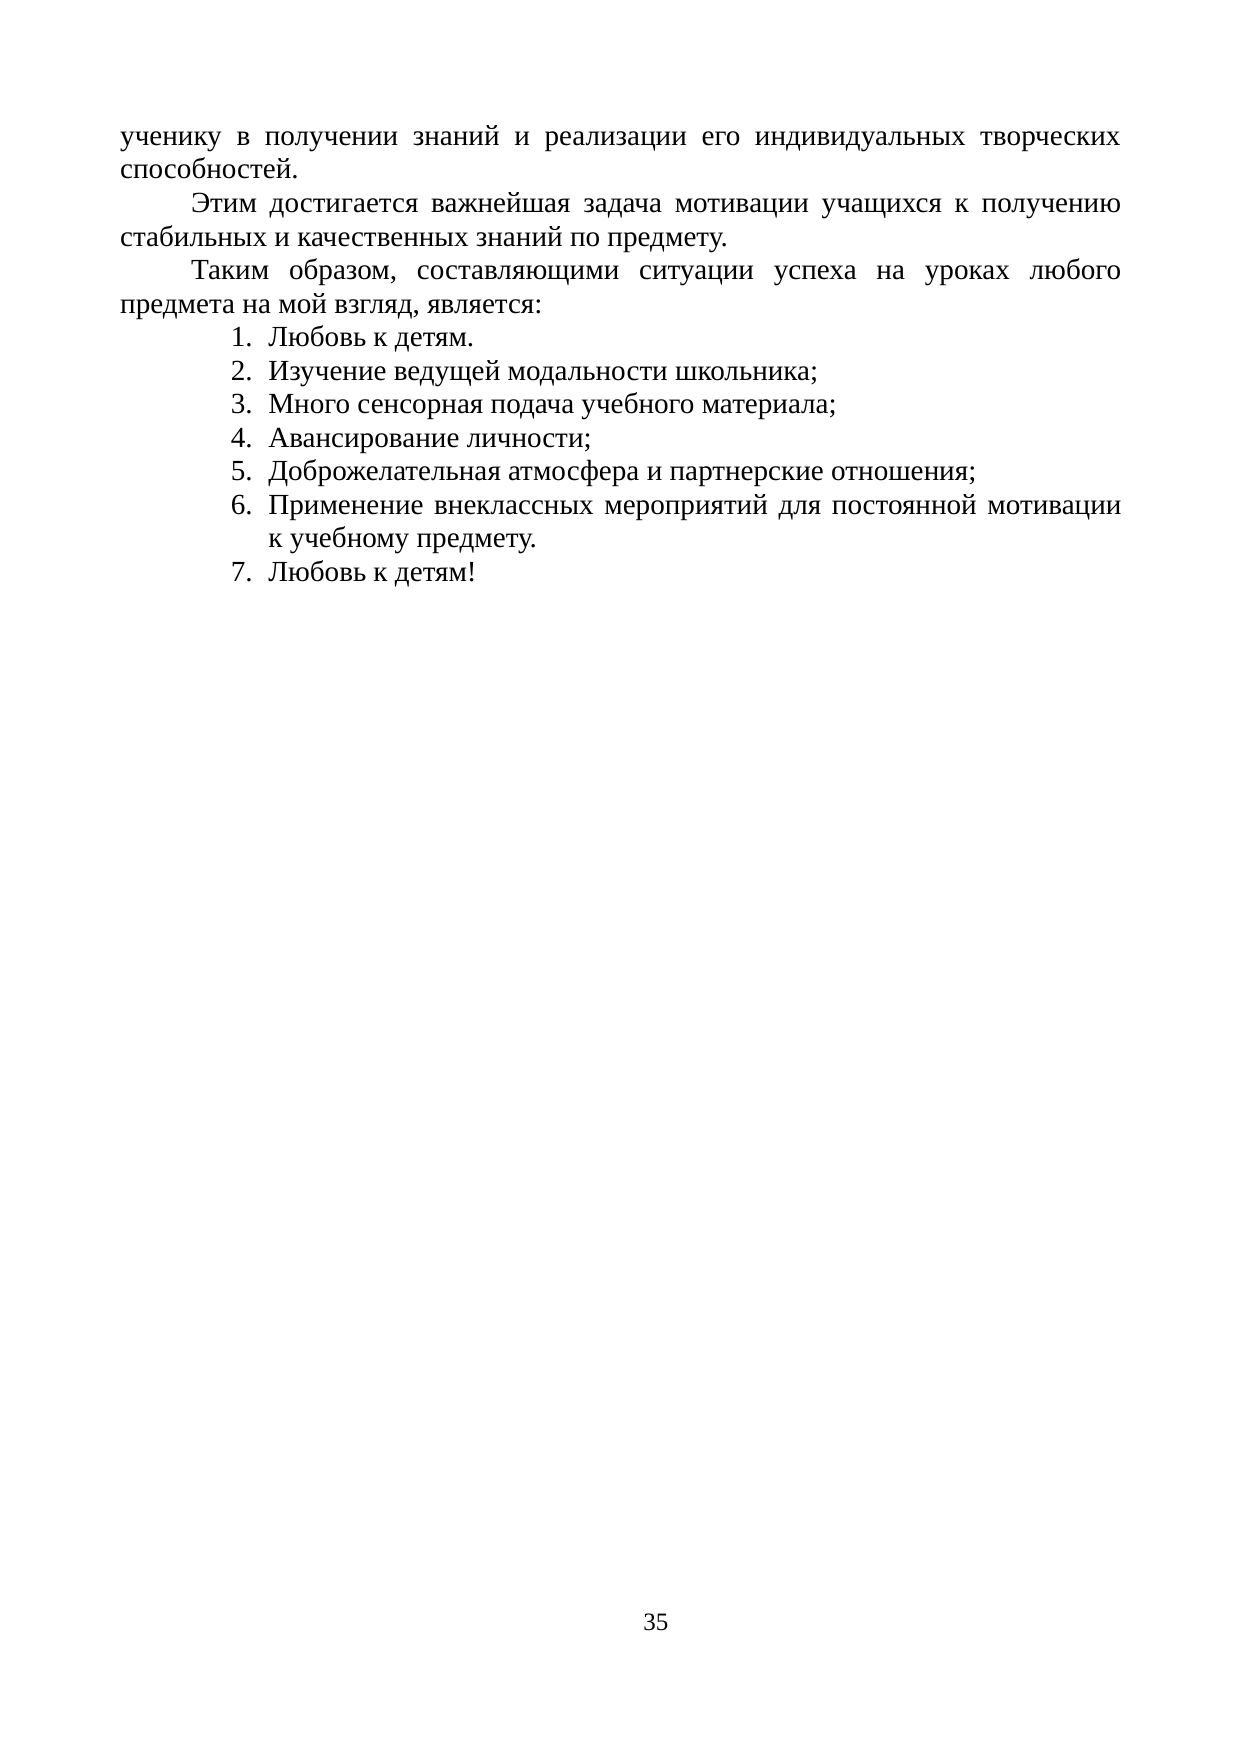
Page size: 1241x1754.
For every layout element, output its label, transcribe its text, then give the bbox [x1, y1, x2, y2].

list Много сенсорная подача учебного материала; [231, 386, 1122, 420]
list Применение внеклассных мероприятий для постоянной мотивации к учебному предмету. [231, 487, 1122, 554]
text Таким образом, составляющими ситуации успеха на уроках любого предмета на мой взгляд, является: [120, 252, 1122, 319]
list Любовь к детям. [231, 319, 1122, 353]
list Авансирование личности; [231, 420, 1122, 453]
list Доброжелательная атмосфера и партнерские отношения; [231, 453, 1122, 487]
text Этим достигается важнейшая задача мотивации учащихся к получению стабильных и качественных знаний по предмету. [120, 185, 1122, 252]
list Любовь к детям! [231, 554, 1122, 588]
text ученику в получении знаний и реализации его индивидуальных творческих способностей. [120, 118, 1122, 185]
list Изучение ведущей модальности школьника; [231, 353, 1122, 386]
